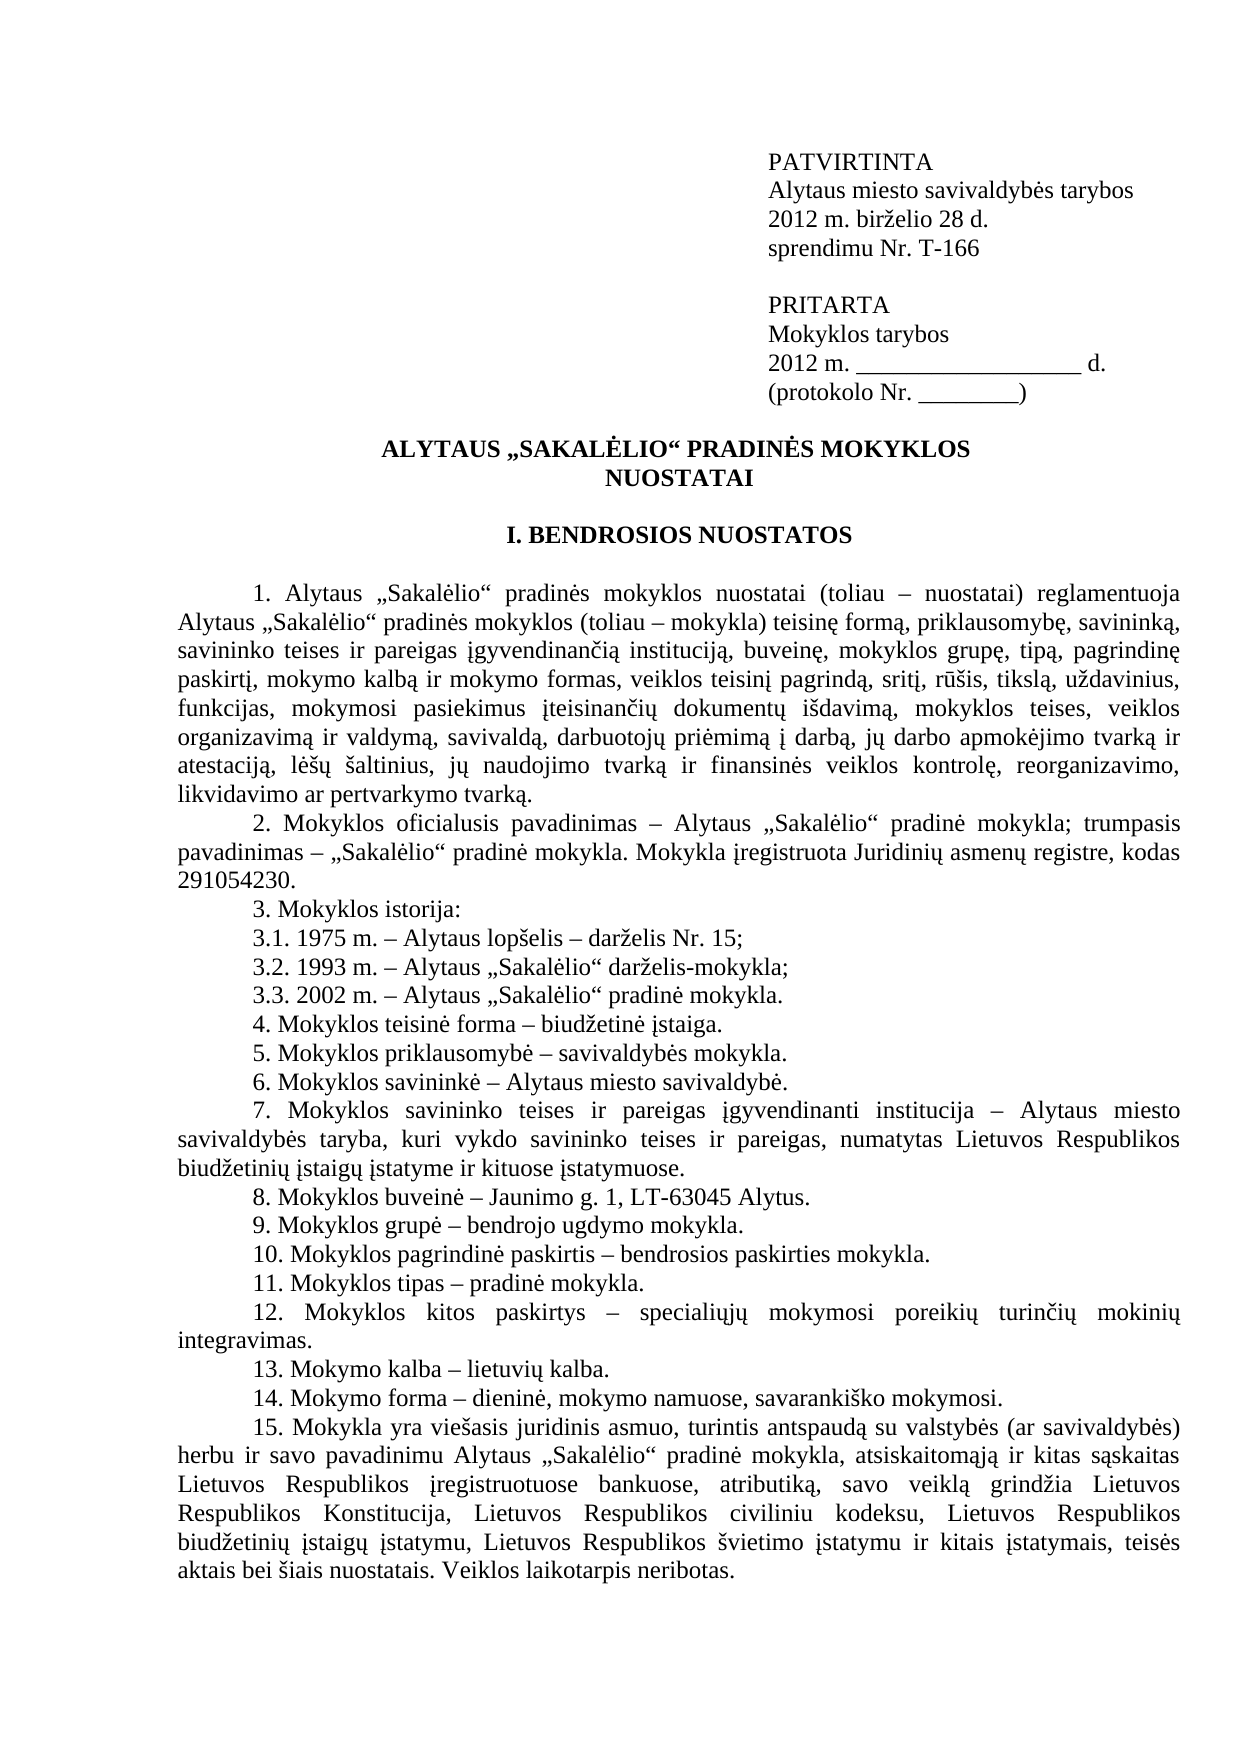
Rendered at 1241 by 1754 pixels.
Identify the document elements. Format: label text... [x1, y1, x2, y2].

text 5. Mokyklos priklausomybė – savivaldybės mokykla. [177, 1038, 1181, 1067]
text (protokolo Nr. ________) [768, 377, 1181, 406]
text 12. Mokyklos kitos paskirtys – specialiųjų mokymosi poreikių turinčių mokinių integravimas. [177, 1297, 1181, 1354]
text 7. Mokyklos savininko teises ir pareigas įgyvendinanti institucija – Alytaus miesto savivaldybės taryba, kuri vykdo savininko teises ir pareigas, numatytas Lietuvos Respublikos biudžetinių įstaigų įstatyme ir kituose įstatymuose. [177, 1096, 1181, 1182]
text 3.3. 2002 m. – Alytaus „Sakalėlio“ pradinė mokykla. [177, 981, 1181, 1009]
text 11. Mokyklos tipas – pradinė mokykla. [177, 1268, 1181, 1297]
text NUOSTATAI [177, 463, 1181, 492]
text sprendimu Nr. T-166 [768, 233, 1181, 262]
text 6. Mokyklos savininkė – Alytaus miesto savivaldybė. [177, 1067, 1181, 1096]
text 2012 m. birželio 28 d. [768, 204, 1181, 233]
text 3.2. 1993 m. – Alytaus „Sakalėlio“ darželis-mokykla; [177, 952, 1181, 981]
text 3.1. 1975 m. – Alytaus lopšelis – darželis Nr. 15; [177, 923, 1181, 952]
text 10. Mokyklos pagrindinė paskirtis – bendrosios paskirties mokykla. [177, 1239, 1181, 1268]
text 15. Mokykla yra viešasis juridinis asmuo, turintis antspaudą su valstybės (ar savivaldybės) herbu ir savo pavadinimu Alytaus „Sakalėlio“ pradinė mokykla, atsiskaitomąją ir kitas sąskaitas Lietuvos Respublikos įregistruotuose bankuose, atributiką, savo veiklą grindžia Lietuvos Respublikos Konstitucija, Lietuvos Respublikos civiliniu kodeksu, Lietuvos Respublikos biudžetinių įstaigų įstatymu, Lietuvos Respublikos švietimo įstatymu ir kitais įstatymais, teisės aktais bei šiais nuostatais. Veiklos laikotarpis neribotas. [177, 1412, 1181, 1584]
text Alytaus miesto savivaldybės tarybos [768, 176, 1181, 204]
text Mokyklos tarybos [768, 319, 1181, 348]
text 2. Mokyklos oficialusis pavadinimas – Alytaus „Sakalėlio“ pradinė mokykla; trumpasis pavadinimas – „Sakalėlio“ pradinė mokykla. Mokykla įregistruota Juridinių asmenų registre, kodas 291054230. [177, 808, 1181, 894]
text ALYTAUS „SAKALĖLIO“ PRADINĖS MOKYKLOS [177, 434, 1181, 463]
text 2012 m. __________________ d. [768, 348, 1181, 377]
text 9. Mokyklos grupė – bendrojo ugdymo mokykla. [177, 1211, 1181, 1239]
text 4. Mokyklos teisinė forma – biudžetinė įstaiga. [177, 1009, 1181, 1038]
text 13. Mokymo kalba – lietuvių kalba. [177, 1354, 1181, 1383]
text 3. Mokyklos istorija: [177, 894, 1181, 923]
text 14. Mokymo forma – dieninė, mokymo namuose, savarankiško mokymosi. [177, 1383, 1181, 1412]
text 1. Alytaus „Sakalėlio“ pradinės mokyklos nuostatai (toliau – nuostatai) reglamentuoja Alytaus „Sakalėlio“ pradinės mokyklos (toliau – mokykla) teisinę formą, priklausomybę, savininką, savininko teises ir pareigas įgyvendinančią instituciją, buveinę, mokyklos grupę, tipą, pagrindinę paskirtį, mokymo kalbą ir mokymo formas, veiklos teisinį pagrindą, sritį, rūšis, tikslą, uždavinius, funkcijas, mokymosi pasiekimus įteisinančių dokumentų išdavimą, mokyklos teises, veiklos organizavimą ir valdymą, savivaldą, darbuotojų priėmimą į darbą, jų darbo apmokėjimo tvarką ir atestaciją, lėšų šaltinius, jų naudojimo tvarką ir finansinės veiklos kontrolę, reorganizavimo, likvidavimo ar pertvarkymo tvarką. [177, 578, 1181, 808]
text PRITARTA [768, 291, 1181, 319]
text I. BENDROSIOS NUOSTATOS [177, 521, 1181, 549]
text PATVIRTINTA [768, 147, 1181, 176]
text 8. Mokyklos buveinė – Jaunimo g. 1, LT-63045 Alytus. [177, 1182, 1181, 1211]
